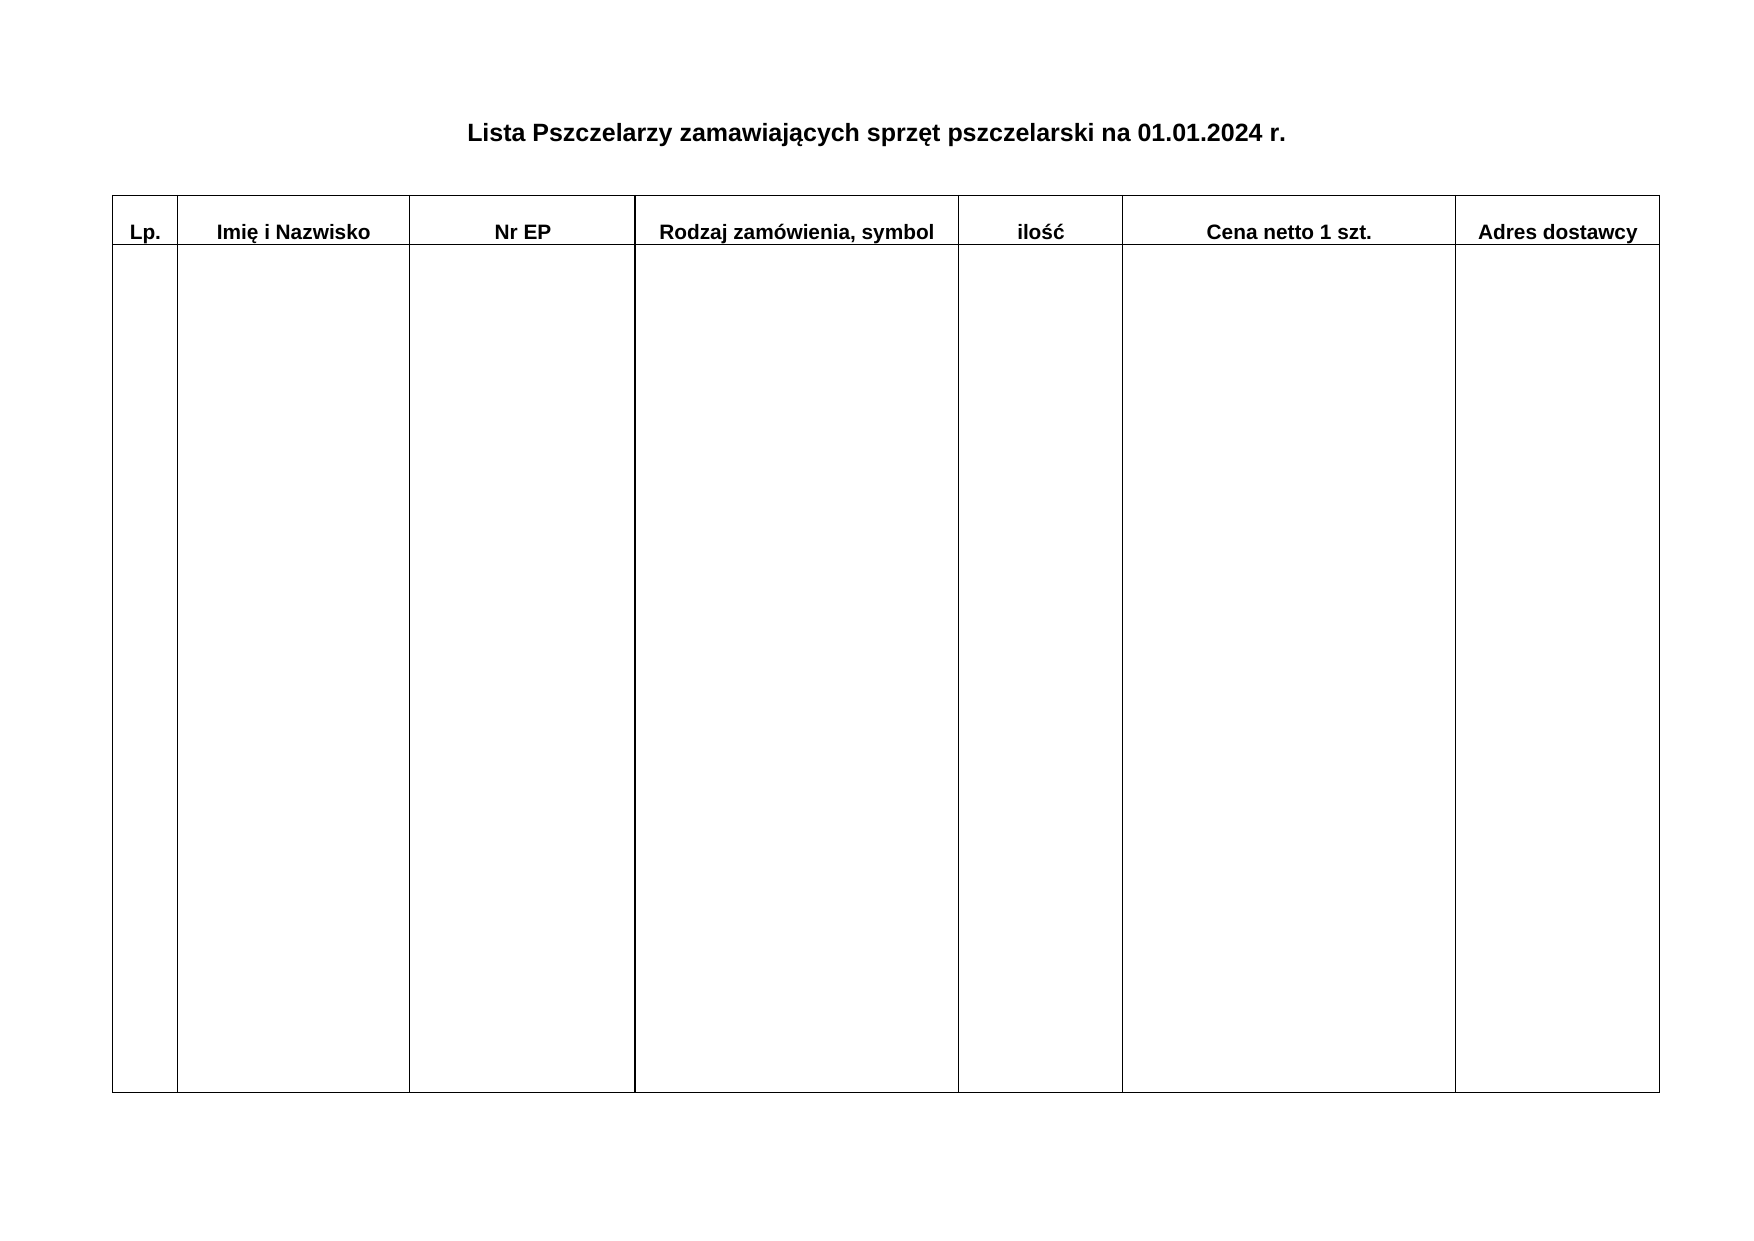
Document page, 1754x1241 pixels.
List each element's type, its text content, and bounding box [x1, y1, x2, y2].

table_header Rodzaj zamówienia, symbol [636, 196, 958, 244]
table_header Nr EP [410, 196, 634, 244]
table_cell [178, 245, 409, 1092]
table_cell [636, 245, 958, 1092]
table_cell [113, 245, 177, 1092]
table_header Cena netto 1 szt. [1123, 196, 1455, 244]
table_cell [410, 245, 634, 1092]
table_cell [1456, 245, 1659, 1092]
table_cell [959, 245, 1122, 1092]
table_header Adres dostawcy [1456, 196, 1659, 244]
table_cell [1123, 245, 1455, 1092]
table_header Lp. [113, 196, 177, 244]
text Lista Pszczelarzy zamawiających sprzęt pszczelarski na 01.01.2024 r. [118, 118, 1636, 147]
table_header Imię i Nazwisko [178, 196, 409, 244]
table_header ilość [959, 196, 1122, 244]
